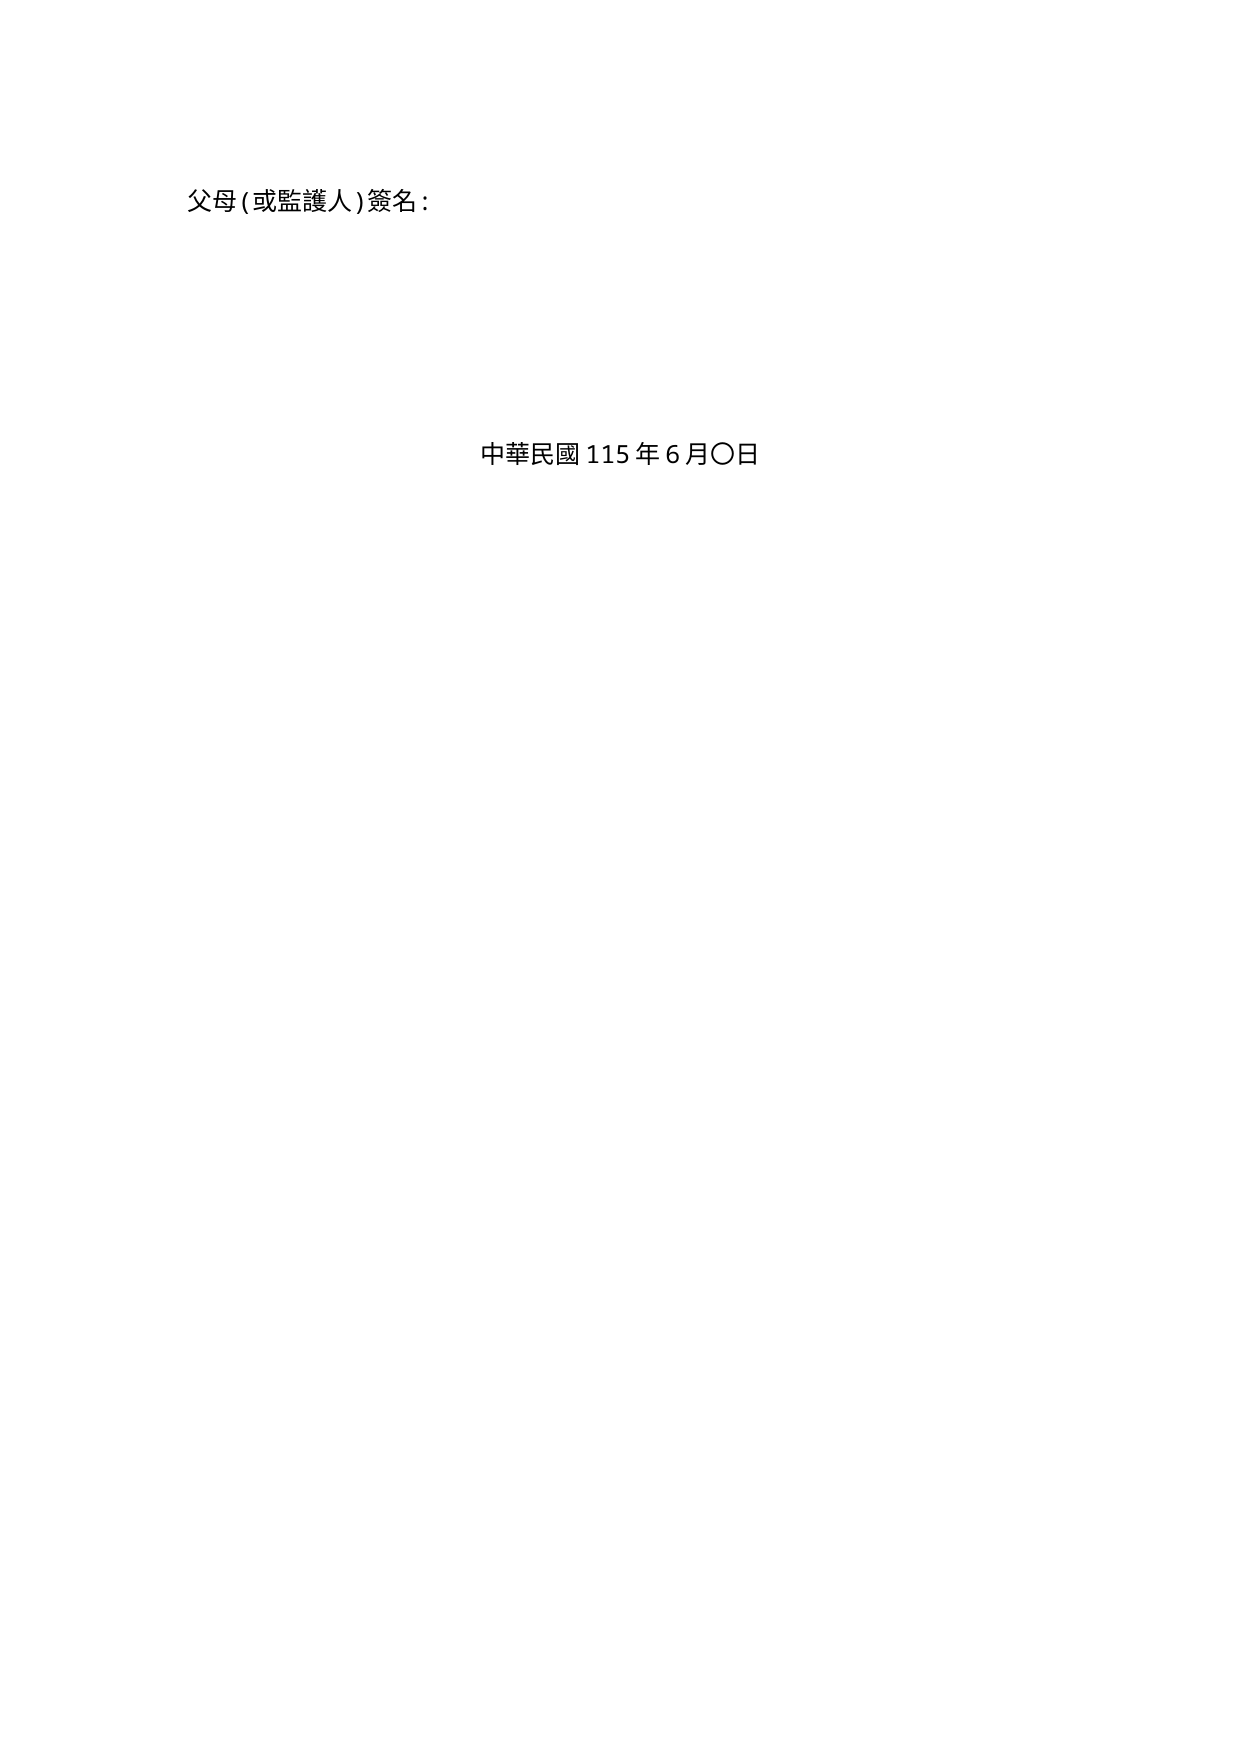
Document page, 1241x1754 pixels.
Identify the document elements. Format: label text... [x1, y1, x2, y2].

text 父母(或監護人)簽名: [187, 158, 1053, 221]
text 中華民國115年6月〇日 [187, 411, 1053, 474]
